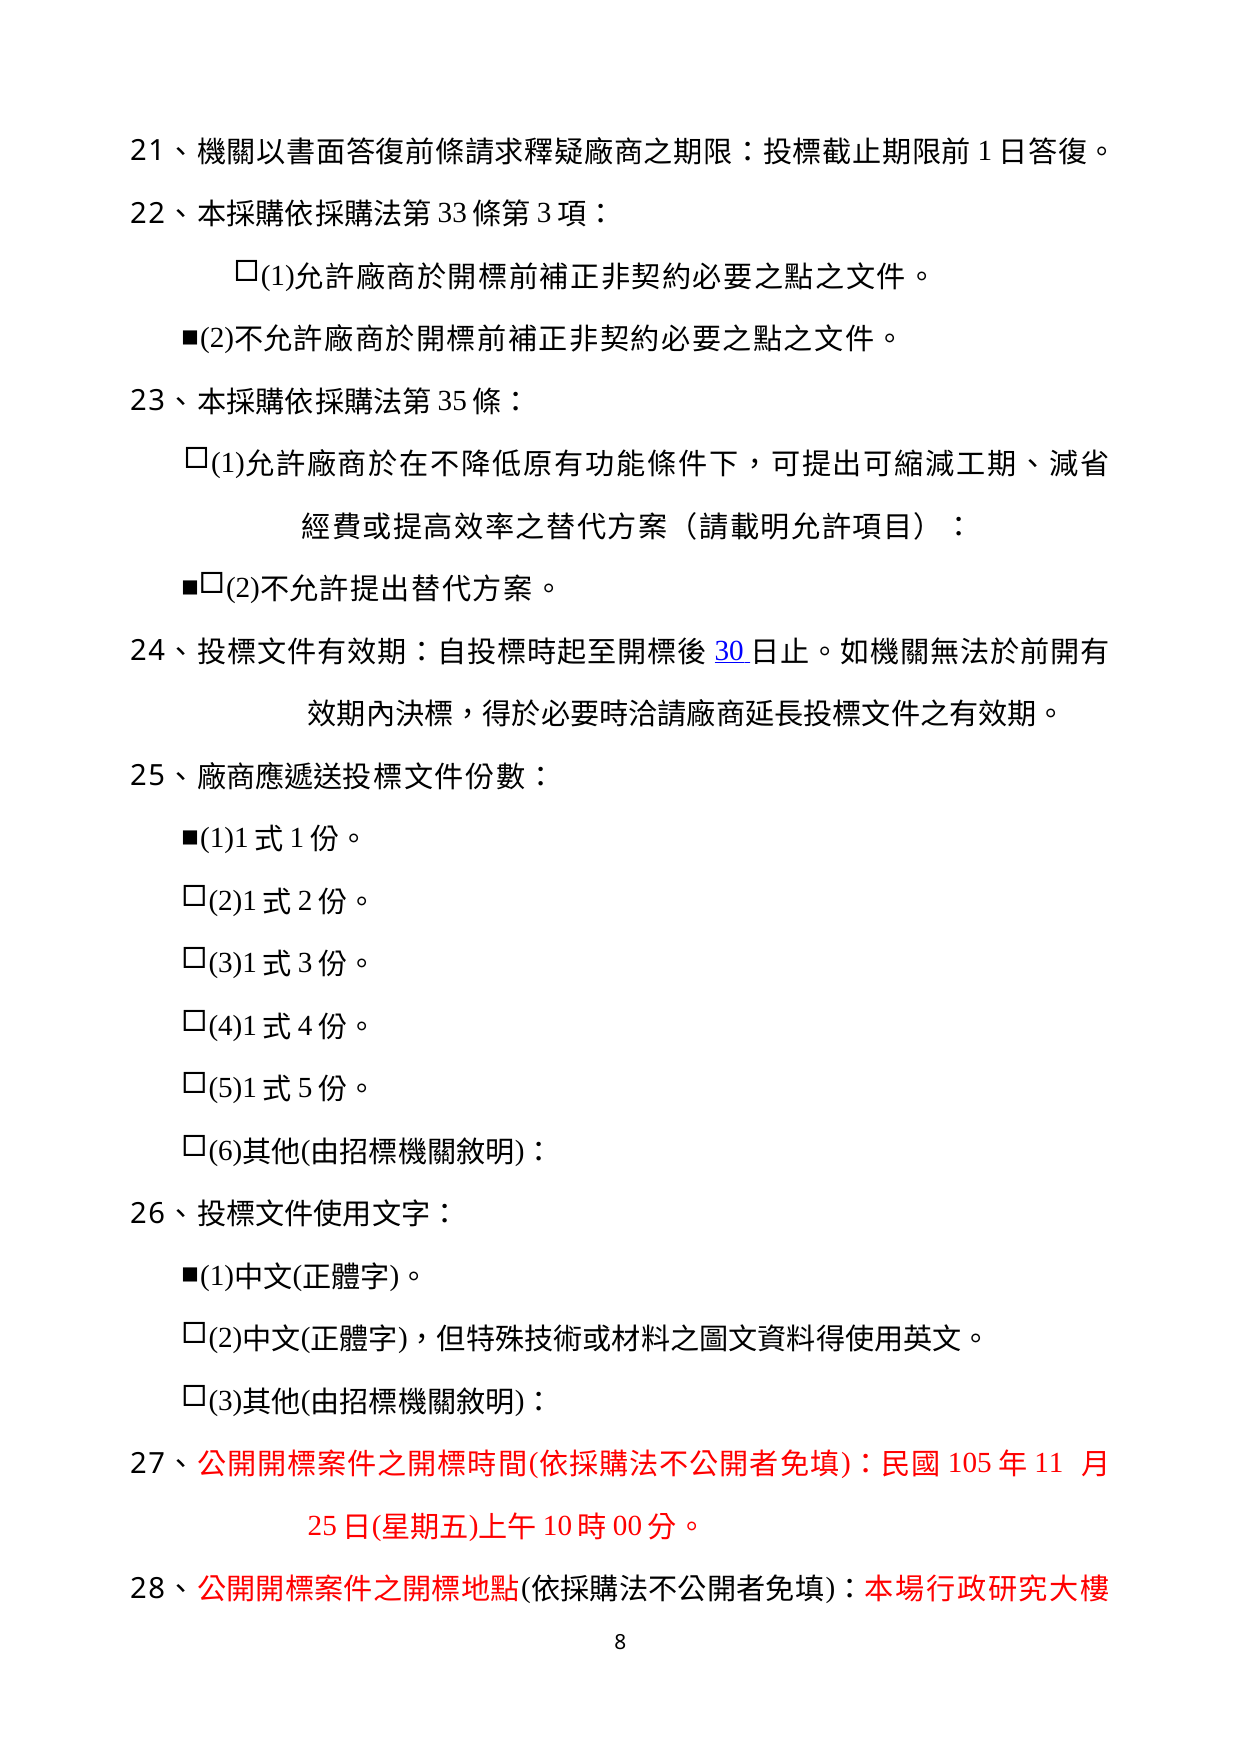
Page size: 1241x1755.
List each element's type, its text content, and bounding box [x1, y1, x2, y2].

text (3)其他(由招標機關敘明)： [130, 1358, 1110, 1420]
list 投標文件使用文字： [130, 1170, 1110, 1233]
list 本採購依採購法第33條第3項： [130, 170, 1110, 233]
list 機關以書面答復前條請求釋疑廠商之期限：投標截止期限前1日答復。 [130, 108, 1110, 170]
list 公開開標案件之開標地點(依採購法不公開者免填)：本場行政研究大樓 [130, 1545, 1110, 1608]
text (5)1式5份。 [130, 1045, 1110, 1108]
text (2)中文(正體字)，但特殊技術或材料之圖文資料得使用英文。 [130, 1295, 1110, 1358]
list 投標文件有效期：自投標時起至開標後30日止。如機關無法於前開有效期內決標，得於必要時洽請廠商延長投標文件之有效期。 [130, 608, 1110, 733]
text (6)其他(由招標機關敘明)： [130, 1108, 1110, 1170]
list 廠商應遞送投標文件份數： [130, 733, 1110, 795]
text (1)允許廠商於開標前補正非契約必要之點之文件。 [233, 233, 1110, 295]
text (4)1式4份。 [130, 983, 1110, 1045]
text ■(1)中文(正體字)。 [130, 1233, 1110, 1295]
text ■(2)不允許提出替代方案。 [130, 545, 1110, 608]
text ■(2)不允許廠商於開標前補正非契約必要之點之文件。 [130, 295, 1110, 358]
list 本採購依採購法第35條： [130, 358, 1110, 420]
text ■(1)1式1份。 [130, 795, 1110, 858]
text (1)允許廠商於在不降低原有功能條件下，可提出可縮減工期、減省經費或提高效率之替代方案（請載明允許項目）： [130, 420, 1110, 545]
text (2)1式2份。 [130, 858, 1110, 920]
text (3)1式3份。 [130, 920, 1110, 983]
list 公開開標案件之開標時間(依採購法不公開者免填)：民國105年11 月25日(星期五)上午10時00分。 [130, 1420, 1110, 1545]
